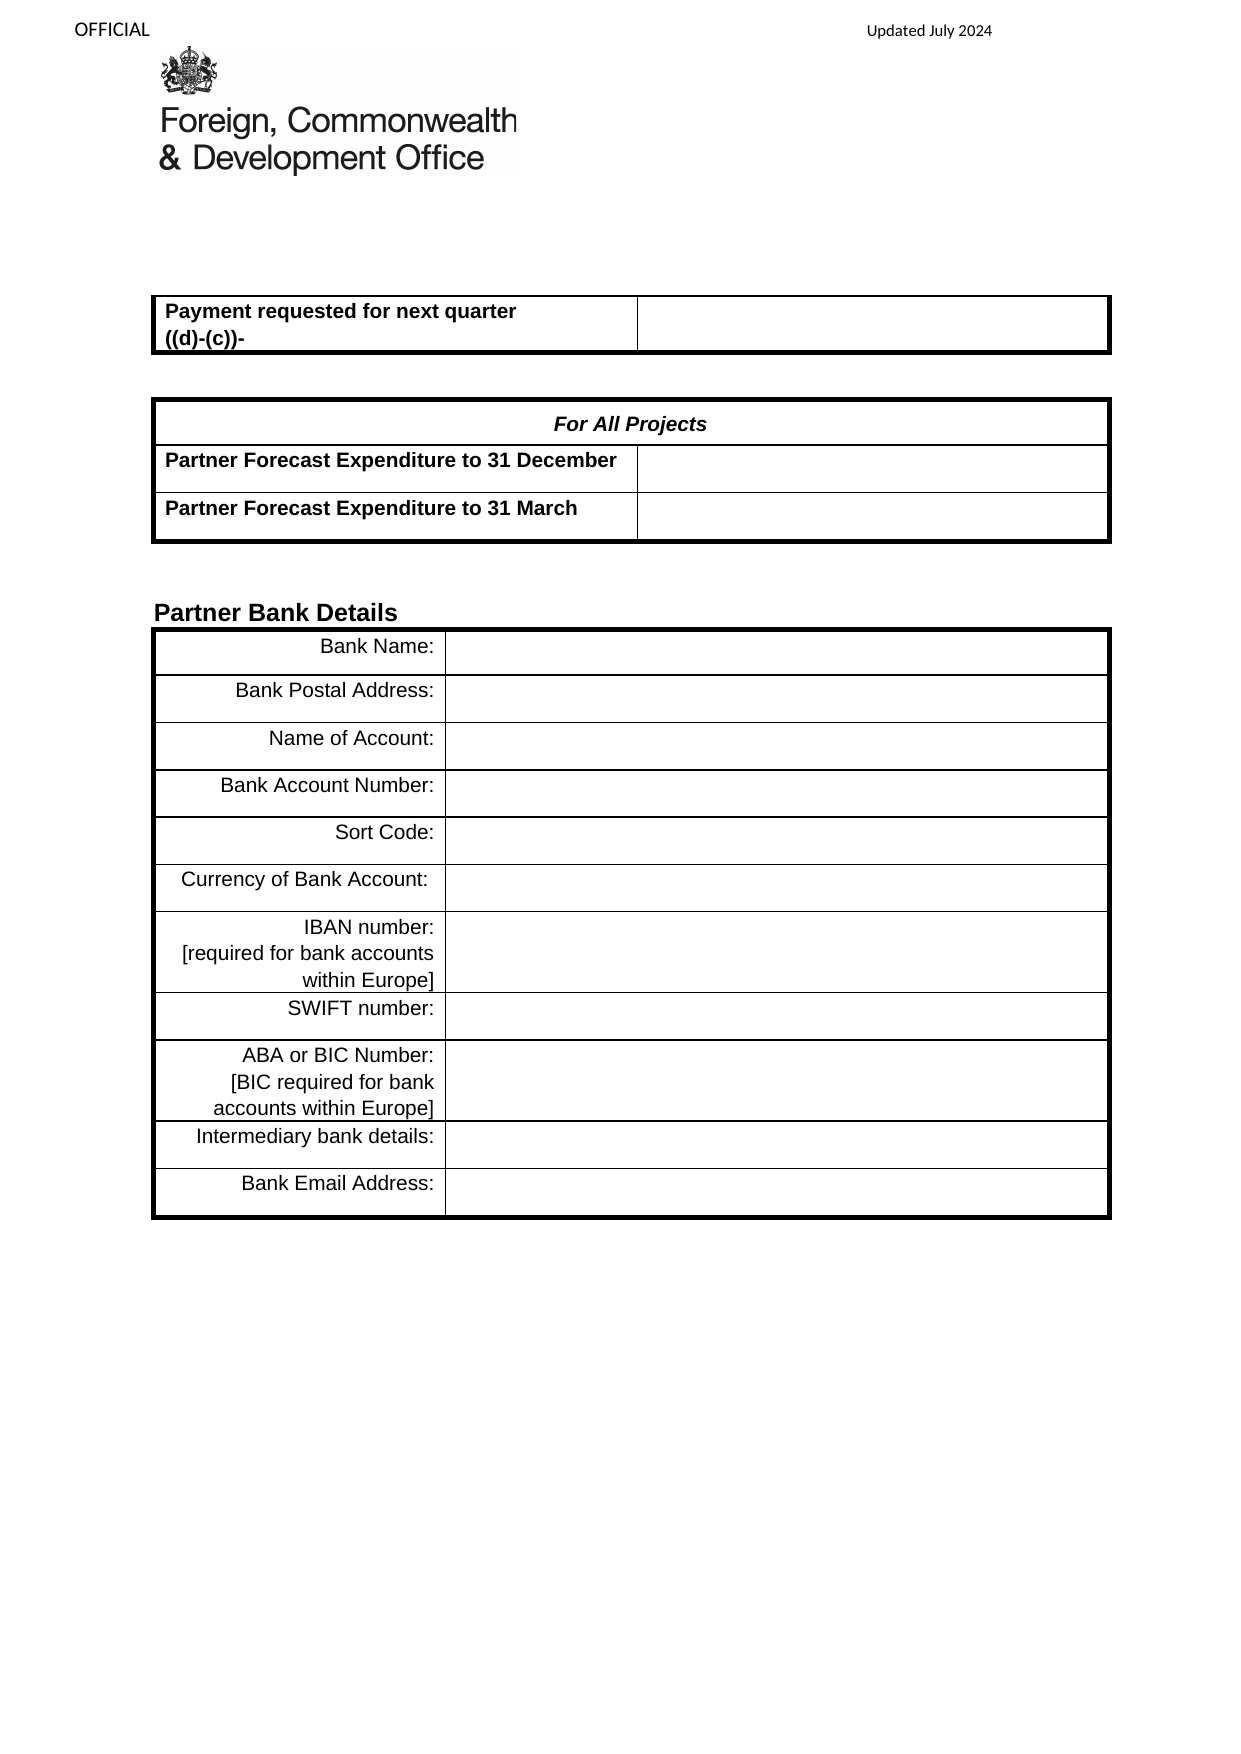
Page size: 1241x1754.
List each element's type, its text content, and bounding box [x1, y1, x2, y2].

table_cell [446, 818, 1107, 863]
table_cell Payment requested for next quarter ((d)-(c))- [156, 297, 637, 350]
table_cell Bank Postal Address: [156, 676, 445, 722]
table_cell [446, 912, 1107, 992]
table_cell [446, 676, 1107, 722]
table_cell [446, 723, 1107, 769]
table_cell [446, 865, 1107, 911]
table_cell IBAN number: [required for bank accounts within Europe] [156, 912, 445, 992]
table_cell Sort Code: [156, 818, 445, 863]
table_cell [638, 297, 1107, 350]
table_cell Bank Email Address: [156, 1169, 445, 1215]
table_cell For All Projects [156, 402, 1107, 444]
table_cell Intermediary bank details: [156, 1122, 445, 1167]
table_cell SWIFT number: [156, 993, 445, 1039]
table_cell Currency of Bank Account: [156, 865, 445, 911]
table_cell [446, 1122, 1107, 1167]
text Partner Bank Details [153, 599, 1087, 627]
picture [157, 46, 517, 176]
table_cell [638, 493, 1107, 539]
table_header Bank Name: [156, 632, 445, 674]
table_cell [446, 771, 1107, 816]
table_cell [154, 355, 1109, 397]
table_cell Partner Forecast Expenditure to 31 December [156, 446, 637, 492]
table_cell Partner Forecast Expenditure to 31 March [156, 493, 637, 539]
table_cell [446, 993, 1107, 1039]
table_cell [446, 1169, 1107, 1215]
table_cell Bank Account Number: [156, 771, 445, 816]
table_cell ABA or BIC Number: [BIC required for bank accounts within Europe] [156, 1041, 445, 1120]
table_cell [638, 446, 1107, 492]
table_cell [446, 1041, 1107, 1120]
table_cell Name of Account: [156, 723, 445, 769]
table_header [446, 632, 1107, 674]
